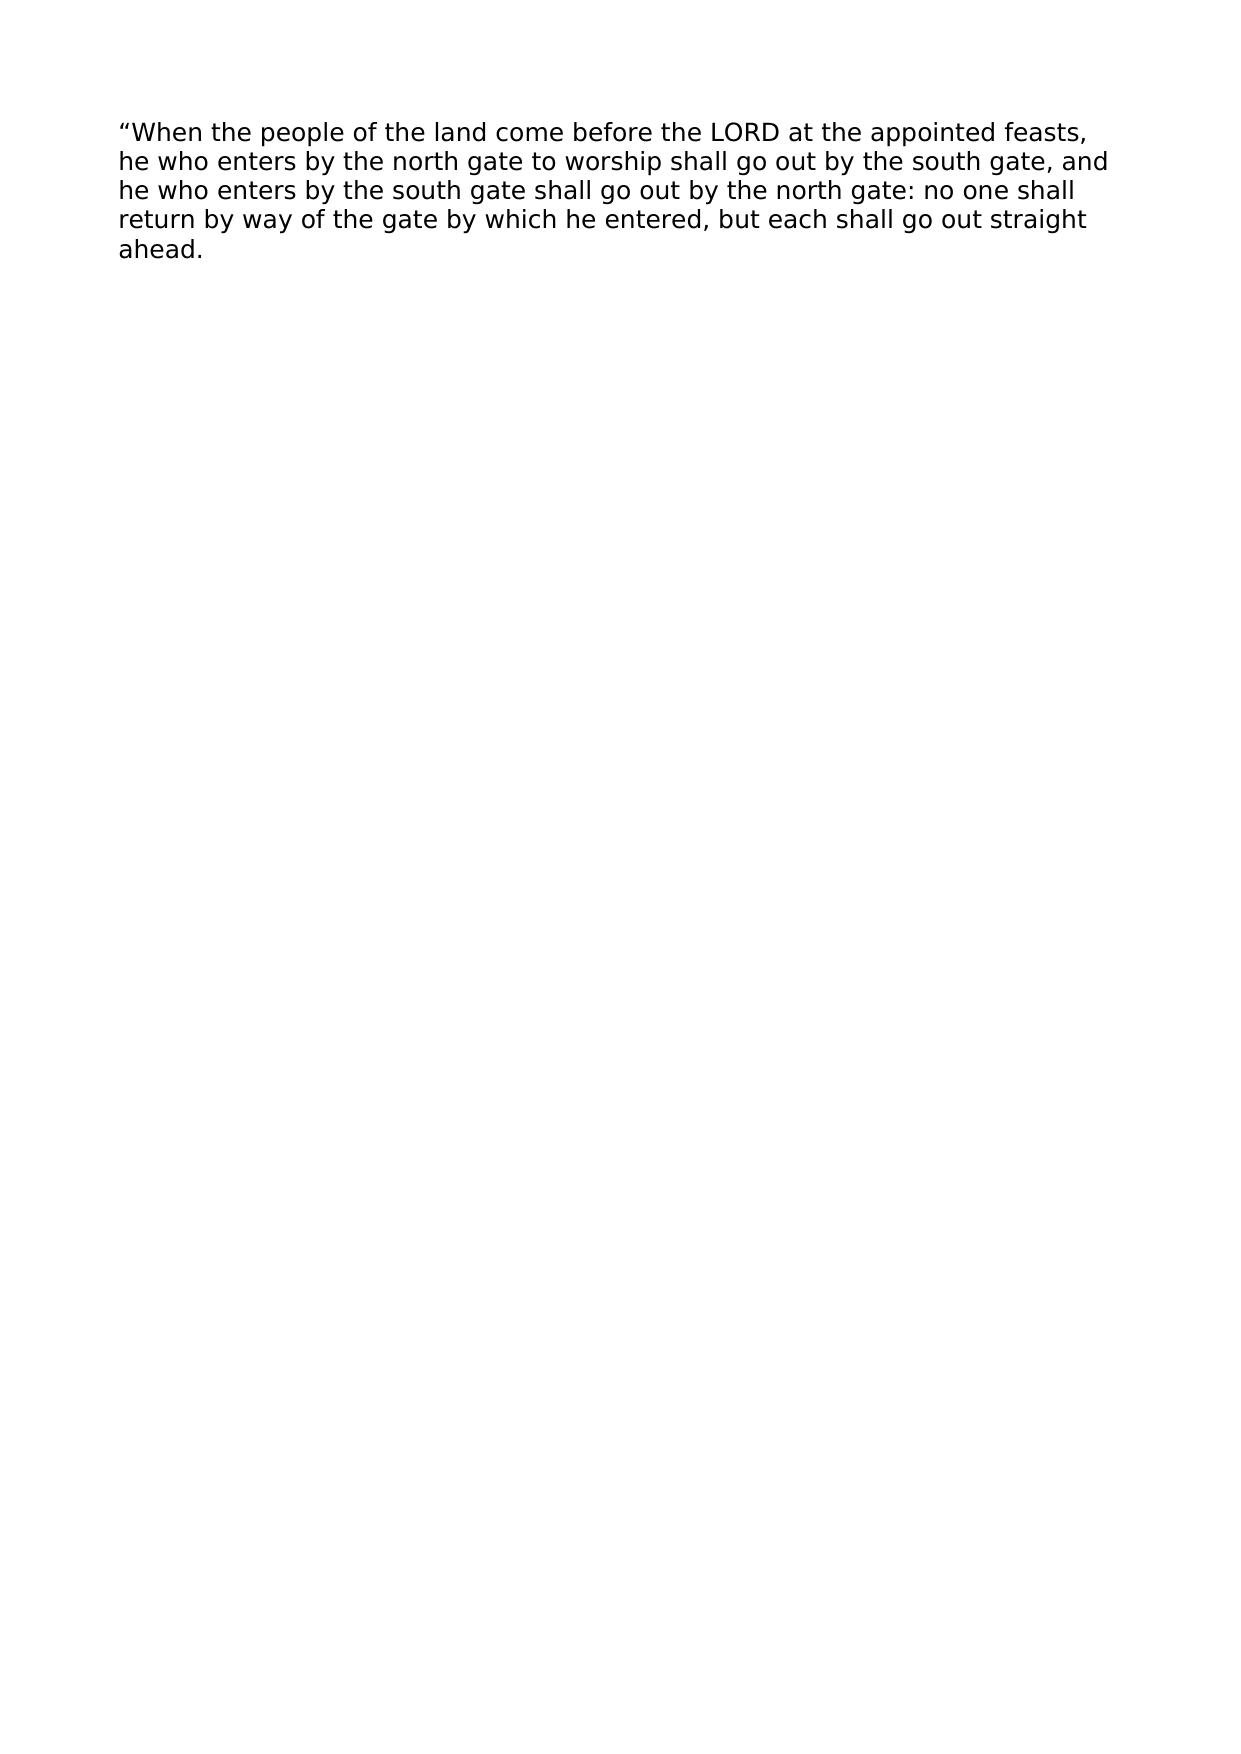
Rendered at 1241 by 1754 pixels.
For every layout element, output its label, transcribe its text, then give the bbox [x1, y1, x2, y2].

text “When the people of the land come before the LORD at the appointed feasts, he who enters by the north gate to worship shall go out by the south gate, and he who enters by the south gate shall go out by the north gate: no one shall return by way of the gate by which he entered, but each shall go out straight ahead. [118, 118, 1122, 264]
